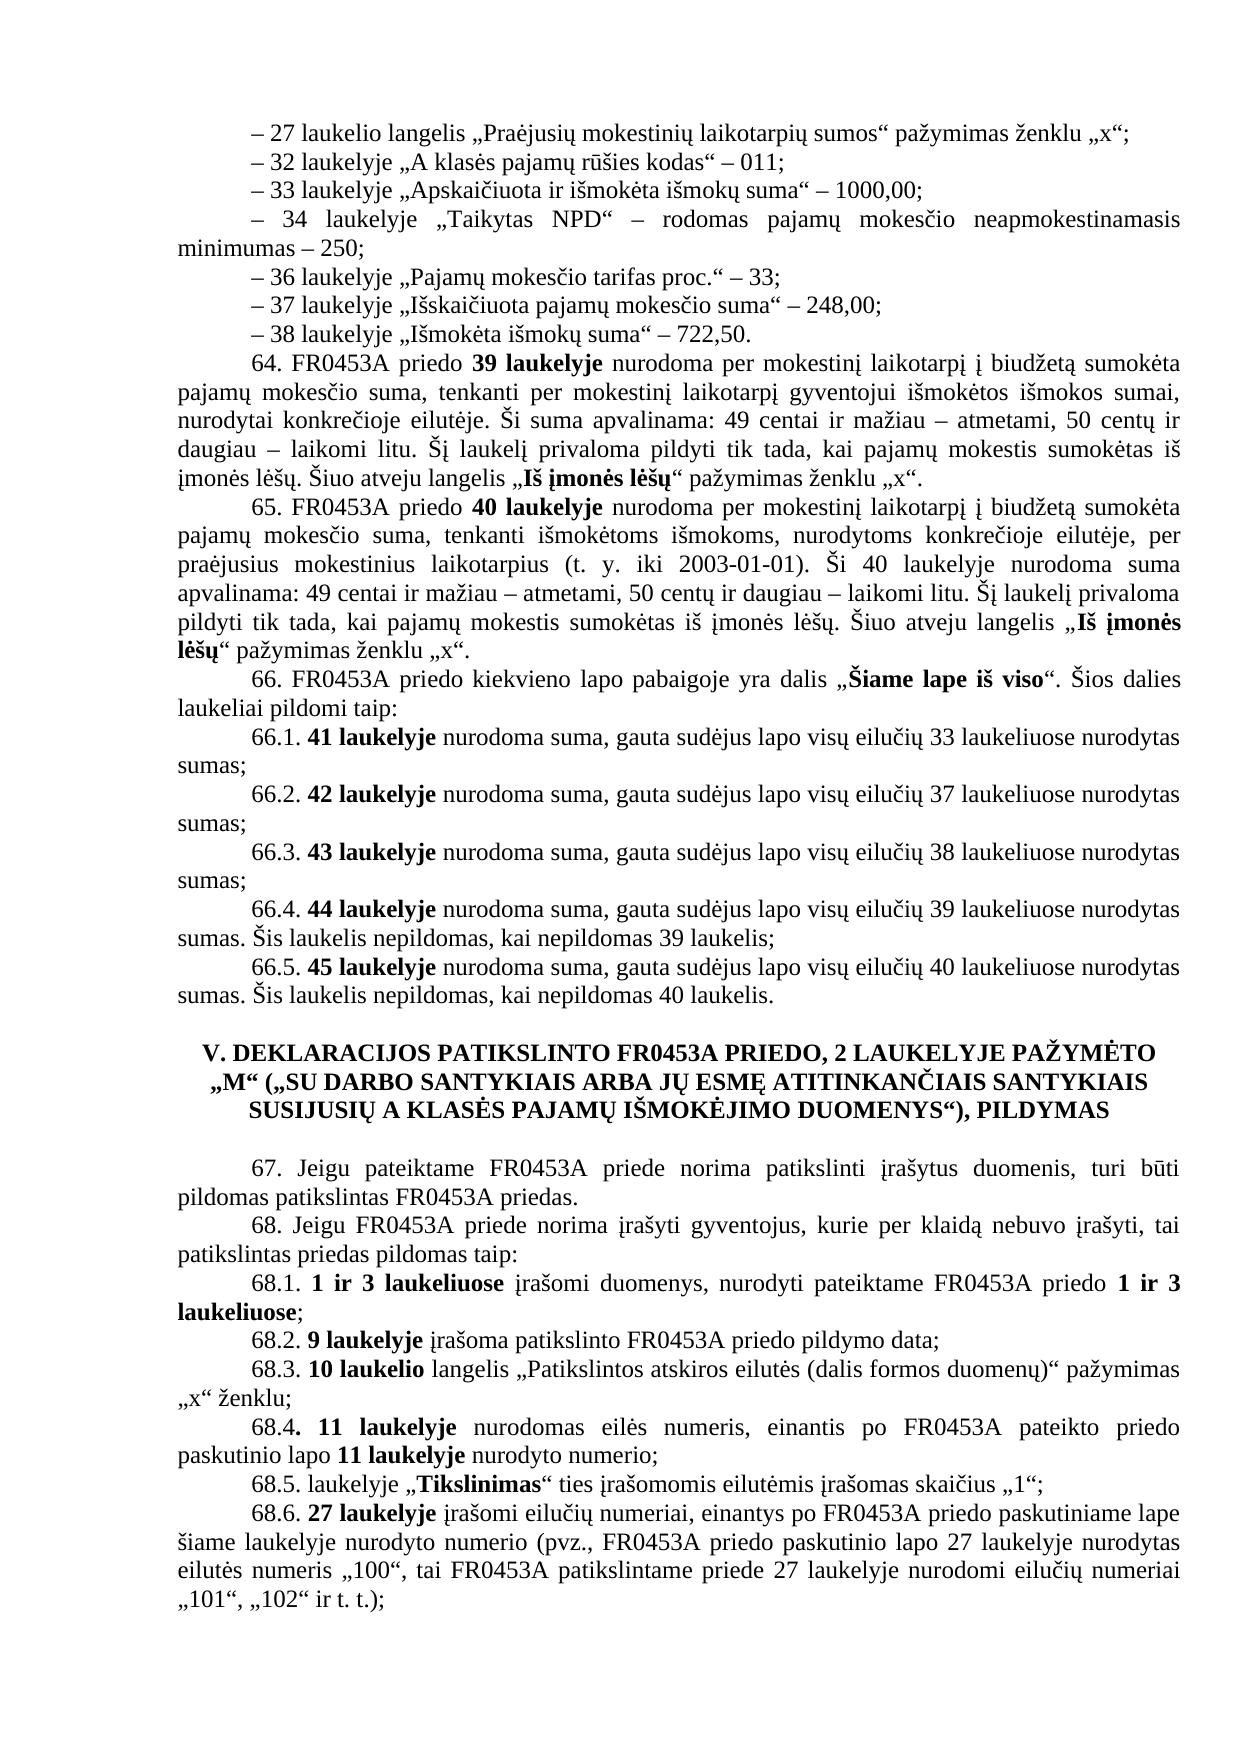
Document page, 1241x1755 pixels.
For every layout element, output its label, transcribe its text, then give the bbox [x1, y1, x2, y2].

text 68.1. 1 ir 3 laukeliuose įrašomi duomenys, nurodyti pateiktame FR0453A priedo 1 ir 3 laukeliuose; [177, 1268, 1181, 1326]
text 66.5. 45 laukelyje nurodoma suma, gauta sudėjus lapo visų eilučių 40 laukeliuose nurodytas sumas. Šis laukelis nepildomas, kai nepildomas 40 laukelis. [177, 952, 1181, 1009]
text – 33 laukelyje „Apskaičiuota ir išmokėta išmokų suma“ – 1000,00; [177, 176, 1181, 204]
text 67. Jeigu pateiktame FR0453A priede norima patikslinti įrašytus duomenis, turi būti pildomas patikslintas FR0453A priedas. [177, 1153, 1181, 1211]
text 66.4. 44 laukelyje nurodoma suma, gauta sudėjus lapo visų eilučių 39 laukeliuose nurodytas sumas. Šis laukelis nepildomas, kai nepildomas 39 laukelis; [177, 894, 1181, 952]
text 64. FR0453A priedo 39 laukelyje nurodoma per mokestinį laikotarpį į biudžetą sumokėta pajamų mokesčio suma, tenkanti per mokestinį laikotarpį gyventojui išmokėtos išmokos sumai, nurodytai konkrečioje eilutėje. Ši suma apvalinama: 49 centai ir mažiau – atmetami, 50 centų ir daugiau – laikomi litu. Šį laukelį privaloma pildyti tik tada, kai pajamų mokestis sumokėtas iš įmonės lėšų. Šiuo atveju langelis „Iš įmonės lėšų“ pažymimas ženklu „x“. [177, 348, 1181, 492]
text 66.1. 41 laukelyje nurodoma suma, gauta sudėjus lapo visų eilučių 33 laukeliuose nurodytas sumas; [177, 722, 1181, 779]
text 66.3. 43 laukelyje nurodoma suma, gauta sudėjus lapo visų eilučių 38 laukeliuose nurodytas sumas; [177, 837, 1181, 894]
text 65. FR0453A priedo 40 laukelyje nurodoma per mokestinį laikotarpį į biudžetą sumokėta pajamų mokesčio suma, tenkanti išmokėtoms išmokoms, nurodytoms konkrečioje eilutėje, per praėjusius mokestinius laikotarpius (t. y. iki 2003-01-01). Ši 40 laukelyje nurodoma suma apvalinama: 49 centai ir mažiau – atmetami, 50 centų ir daugiau – laikomi litu. Šį laukelį privaloma pildyti tik tada, kai pajamų mokestis sumokėtas iš įmonės lėšų. Šiuo atveju langelis „Iš įmonės lėšų“ pažymimas ženklu „x“. [177, 492, 1181, 664]
text 68.2. 9 laukelyje įrašoma patikslinto FR0453A priedo pildymo data; [177, 1326, 1181, 1354]
text – 37 laukelyje „Išskaičiuota pajamų mokesčio suma“ – 248,00; [177, 291, 1181, 319]
text – 27 laukelio langelis „Praėjusių mokestinių laikotarpių sumos“ pažymimas ženklu „x“; [177, 118, 1181, 147]
text 68. Jeigu FR0453A priede norima įrašyti gyventojus, kurie per klaidą nebuvo įrašyti, tai patikslintas priedas pildomas taip: [177, 1211, 1181, 1268]
text 68.5. laukelyje „Tikslinimas“ ties įrašomomis eilutėmis įrašomas skaičius „1“; [177, 1469, 1181, 1498]
text – 32 laukelyje „A klasės pajamų rūšies kodas“ – 011; [177, 147, 1181, 176]
text 66. FR0453A priedo kiekvieno lapo pabaigoje yra dalis „Šiame lape iš viso“. Šios dalies laukeliai pildomi taip: [177, 664, 1181, 722]
text 66.2. 42 laukelyje nurodoma suma, gauta sudėjus lapo visų eilučių 37 laukeliuose nurodytas sumas; [177, 779, 1181, 837]
text 68.6. 27 laukelyje įrašomi eilučių numeriai, einantys po FR0453A priedo paskutiniame lape šiame laukelyje nurodyto numerio (pvz., FR0453A priedo paskutinio lapo 27 laukelyje nurodytas eilutės numeris „100“, tai FR0453A patikslintame priede 27 laukelyje nurodomi eilučių numeriai „101“, „102“ ir t. t.); [177, 1498, 1181, 1613]
text 68.4. 11 laukelyje nurodomas eilės numeris, einantis po FR0453A pateikto priedo paskutinio lapo 11 laukelyje nurodyto numerio; [177, 1412, 1181, 1469]
text – 36 laukelyje „Pajamų mokesčio tarifas proc.“ – 33; [177, 262, 1181, 291]
text V. DEKLARACIJOS PATIKSLINTO FR0453A PRIEDO, 2 LAUKELYJE PAŽYMĖTO „M“ („SU DARBO SANTYKIAIS ARBA JŲ ESMĘ ATITINKANČIAIS SANTYKIAIS SUSIJUSIŲ A KLASĖS PAJAMŲ IŠMOKĖJIMO DUOMENYS“), PILDYMAS [177, 1038, 1181, 1124]
text – 38 laukelyje „Išmokėta išmokų suma“ – 722,50. [177, 319, 1181, 348]
text 68.3. 10 laukelio langelis „Patikslintos atskiros eilutės (dalis formos duomenų)“ pažymimas „x“ ženklu; [177, 1354, 1181, 1412]
text – 34 laukelyje „Taikytas NPD“ – rodomas pajamų mokesčio neapmokestinamasis minimumas – 250; [177, 204, 1181, 262]
